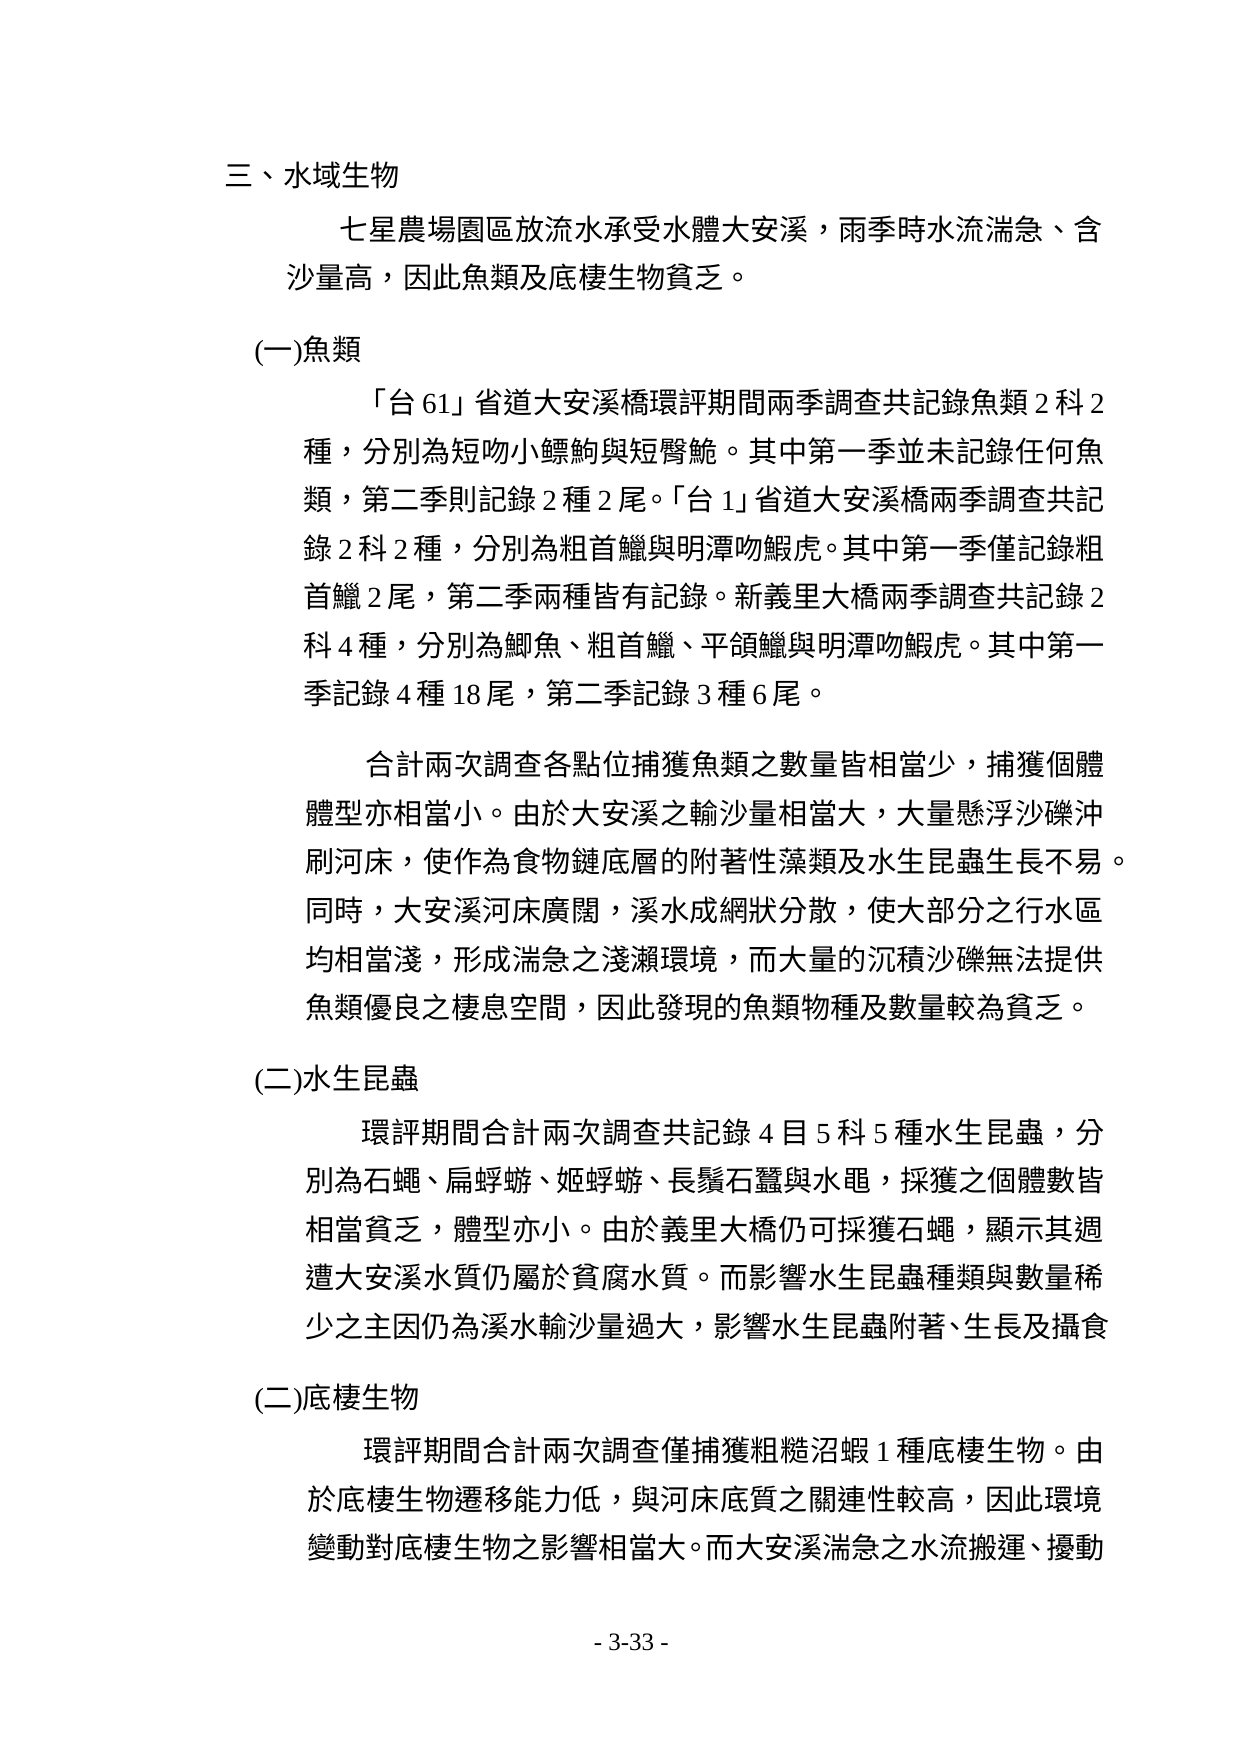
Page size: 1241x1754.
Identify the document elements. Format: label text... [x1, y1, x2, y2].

text (一)魚類 [254, 326, 1104, 368]
text (二)底棲生物 [254, 1374, 1104, 1417]
text 七星農場園區放流水承受水體大安溪，雨季時水流湍急、含沙量高，因此魚類及底棲生物貧乏。 [286, 207, 1104, 297]
text 環評期間合計兩次調查共記錄4目5科5種水生昆蟲，分別為石蠅、扁蜉蝣、姬蜉蝣、長鬚石蠶與水黽，採獲之個體數皆相當貧乏，體型亦小。由於義里大橋仍可採獲石蠅，顯示其週遭大安溪水質仍屬於貧腐水質。而影響水生昆蟲種類與數量稀少之主因仍為溪水輸沙量過大，影響水生昆蟲附著、生長及攝食。 [305, 1109, 1104, 1346]
text 合計兩次調查各點位捕獲魚類之數量皆相當少，捕獲個體體型亦相當小。由於大安溪之輸沙量相當大，大量懸浮沙礫沖刷河床，使作為食物鏈底層的附著性藻類及水生昆蟲生長不易。同時，大安溪河床廣闊，溪水成網狀分散，使大部分之行水區均相當淺，形成湍急之淺瀨環境，而大量的沉積沙礫無法提供魚類優良之棲息空間，因此發現的魚類物種及數量較為貧乏。 [305, 742, 1104, 1027]
text 三、水域生物 [224, 153, 1104, 195]
text 「台61」省道大安溪橋環評期間兩季調查共記錄魚類2科2種，分別為短吻小鳔鮈與短臀鮠。其中第一季並未記錄任何魚類，第二季則記錄2種2尾。「台1」省道大安溪橋兩季調查共記錄2科2種，分別為粗首鱲與明潭吻鰕虎。其中第一季僅記錄粗首鱲2尾，第二季兩種皆有記錄。新義里大橋兩季調查共記錄2科4種，分別為鯽魚、粗首鱲、平頜鱲與明潭吻鰕虎。其中第一季記錄4種18尾，第二季記錄3種6尾。 [303, 380, 1104, 713]
text (二)水生昆蟲 [254, 1056, 1104, 1098]
text 環評期間合計兩次調查僅捕獲粗糙沼蝦1種底棲生物。由於底棲生物遷移能力低，與河床底質之關連性較高，因此環境變動對底棲生物之影響相當大。而大安溪湍急之水流搬運、擾動河床、沖刷濱水卵石，同時大量之沉沙不斷的填滿卵石間縫隙，無法提供底棲生物躲藏空間，不適合底棲生物棲息，因此調查發現之底棲生物種類與數量較為貧乏。 [307, 1428, 1104, 1567]
